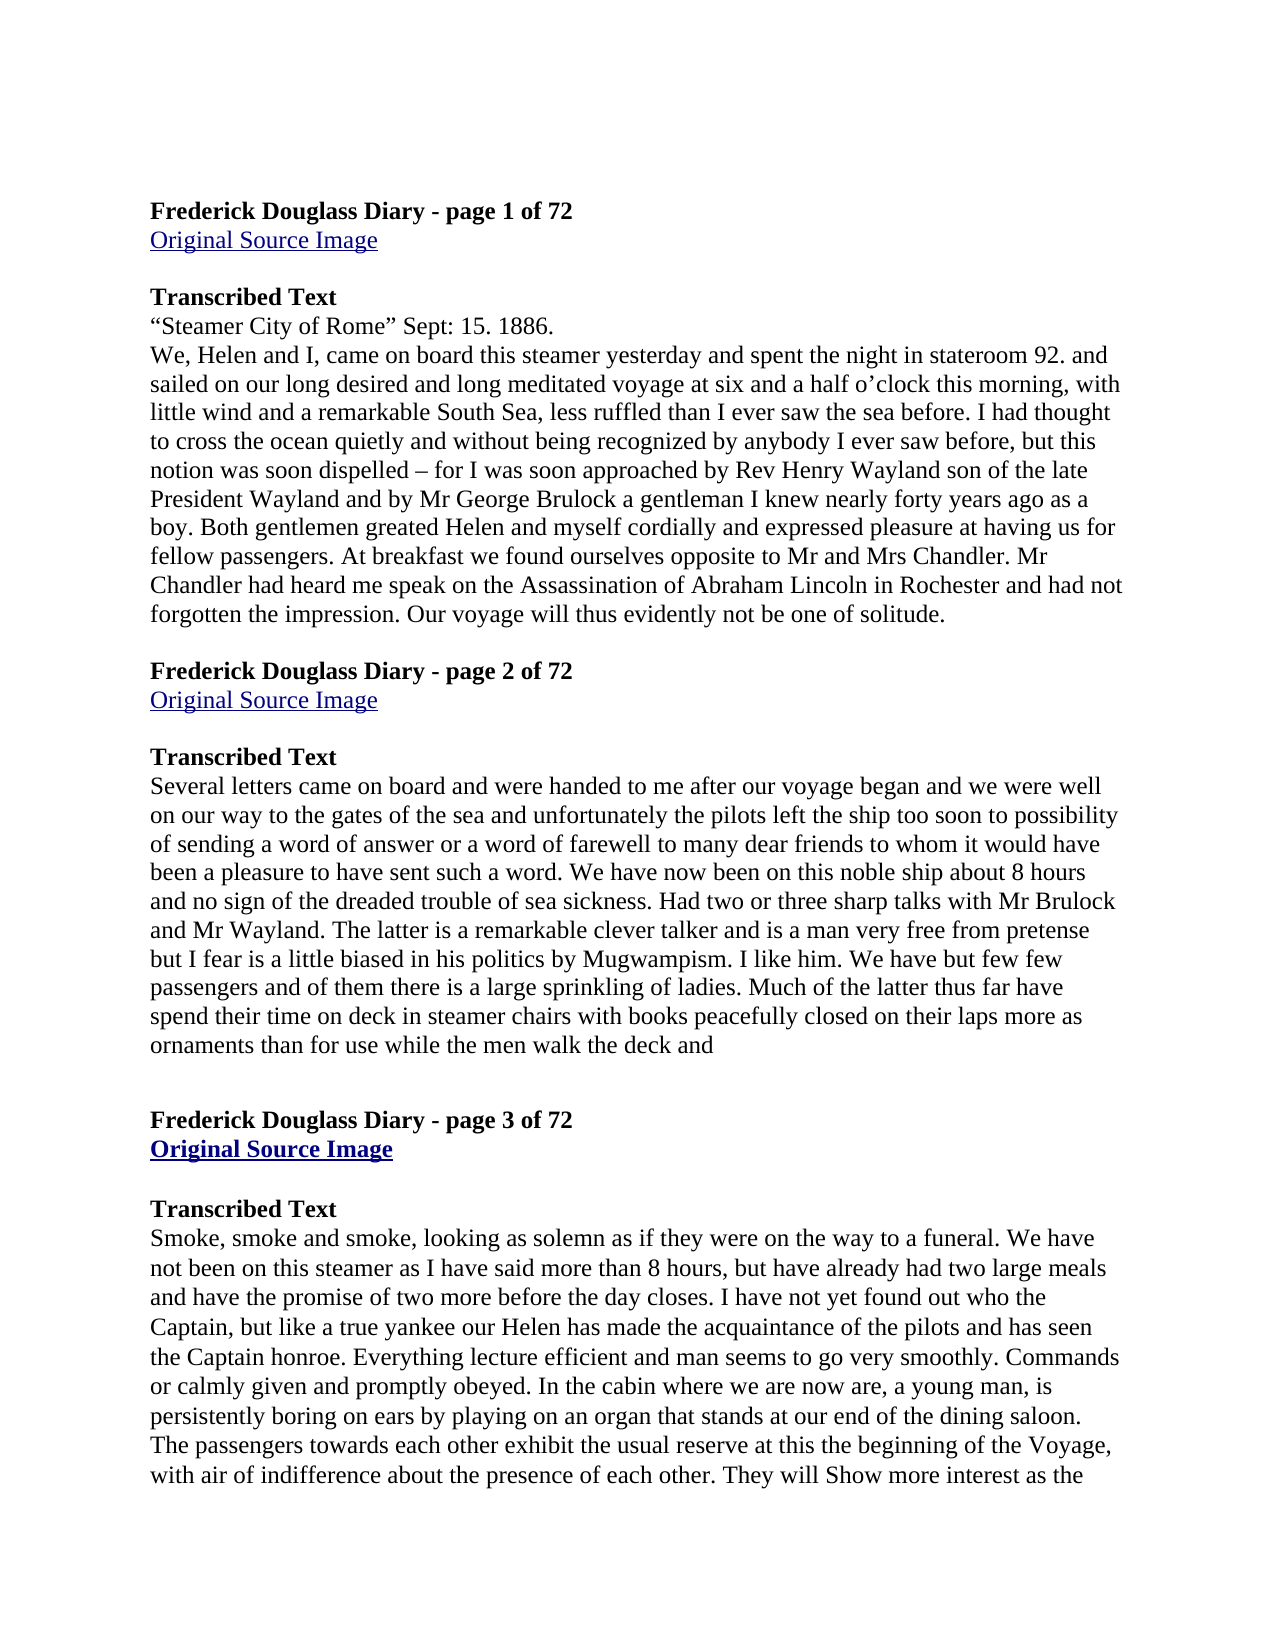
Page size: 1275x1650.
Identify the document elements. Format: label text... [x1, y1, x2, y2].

text Original Source Image [150, 225, 1125, 254]
text Frederick Douglass Diary - page 3 of 72 Original Source Image Transcribed Text Smoke, smoke and smoke, looking as solemn as if they were on the way to a funeral. We have not been on this steamer as I have said more than 8 hours, but have already had two large meals and have the promise of two more before the day closes. I have not yet found out who the Captain, but like a true yankee our Helen has made the acquaintance of the pilots and has seen the Captain honroe. Everything lecture efficient and man seems to go very smoothly. Commands or calmly given and promptly obeyed. In the cabin where we are now are, a young man, is persistently boring on ears by playing on an organ that stands at our end of the dining saloon. The passengers towards each other exhibit the usual reserve at this the beginning of the Voyage, with air of indifference about the presence of each other. They will Show more interest as the [150, 1105, 1125, 1489]
text Frederick Douglass Diary - page 2 of 72 Original Source Image Transcribed Text Several letters came on board and were handed to me after our voyage began and we were well on our way to the gates of the sea and unfortunately the pilots left the ship too soon to possibility of sending a word of answer or a word of farewell to many dear friends to whom it would have been a pleasure to have sent such a word. We have now been on this noble ship about 8 hours and no sign of the dreaded trouble of sea sickness. Had two or three sharp talks with Mr Brulock and Mr Wayland. The latter is a remarkable clever talker and is a man very free from pretense but I fear is a little biased in his politics by Mugwampism. I like him. We have but few few passengers and of them there is a large sprinkling of ladies. Much of the latter thus far have spend their time on deck in steamer chairs with books peacefully closed on their laps more as ornaments than for use while the men walk the deck and [150, 656, 1125, 1059]
text Transcribed Text [150, 282, 1125, 311]
text “Steamer City of Rome” Sept: 15. 1886. [150, 311, 1125, 340]
text Frederick Douglass Diary - page 1 of 72 [150, 196, 1125, 225]
text We, Helen and I, came on board this steamer yesterday and spent the night in stateroom 92. and sailed on our long desired and long meditated voyage at six and a half o’clock this morning, with little wind and a remarkable South Sea, less ruffled than I ever saw the sea before. I had thought to cross the ocean quietly and without being recognized by anybody I ever saw before, but this notion was soon dispelled – for I was soon approached by Rev Henry Wayland son of the late President Wayland and by Mr George Brulock a gentleman I knew nearly forty years ago as a boy. Both gentlemen greated Helen and myself cordially and expressed pleasure at having us for fellow passengers. At breakfast we found ourselves opposite to Mr and Mrs Chandler. Mr Chandler had heard me speak on the Assassination of Abraham Lincoln in Rochester and had not forgotten the impression. Our voyage will thus evidently not be one of solitude. [150, 340, 1125, 627]
